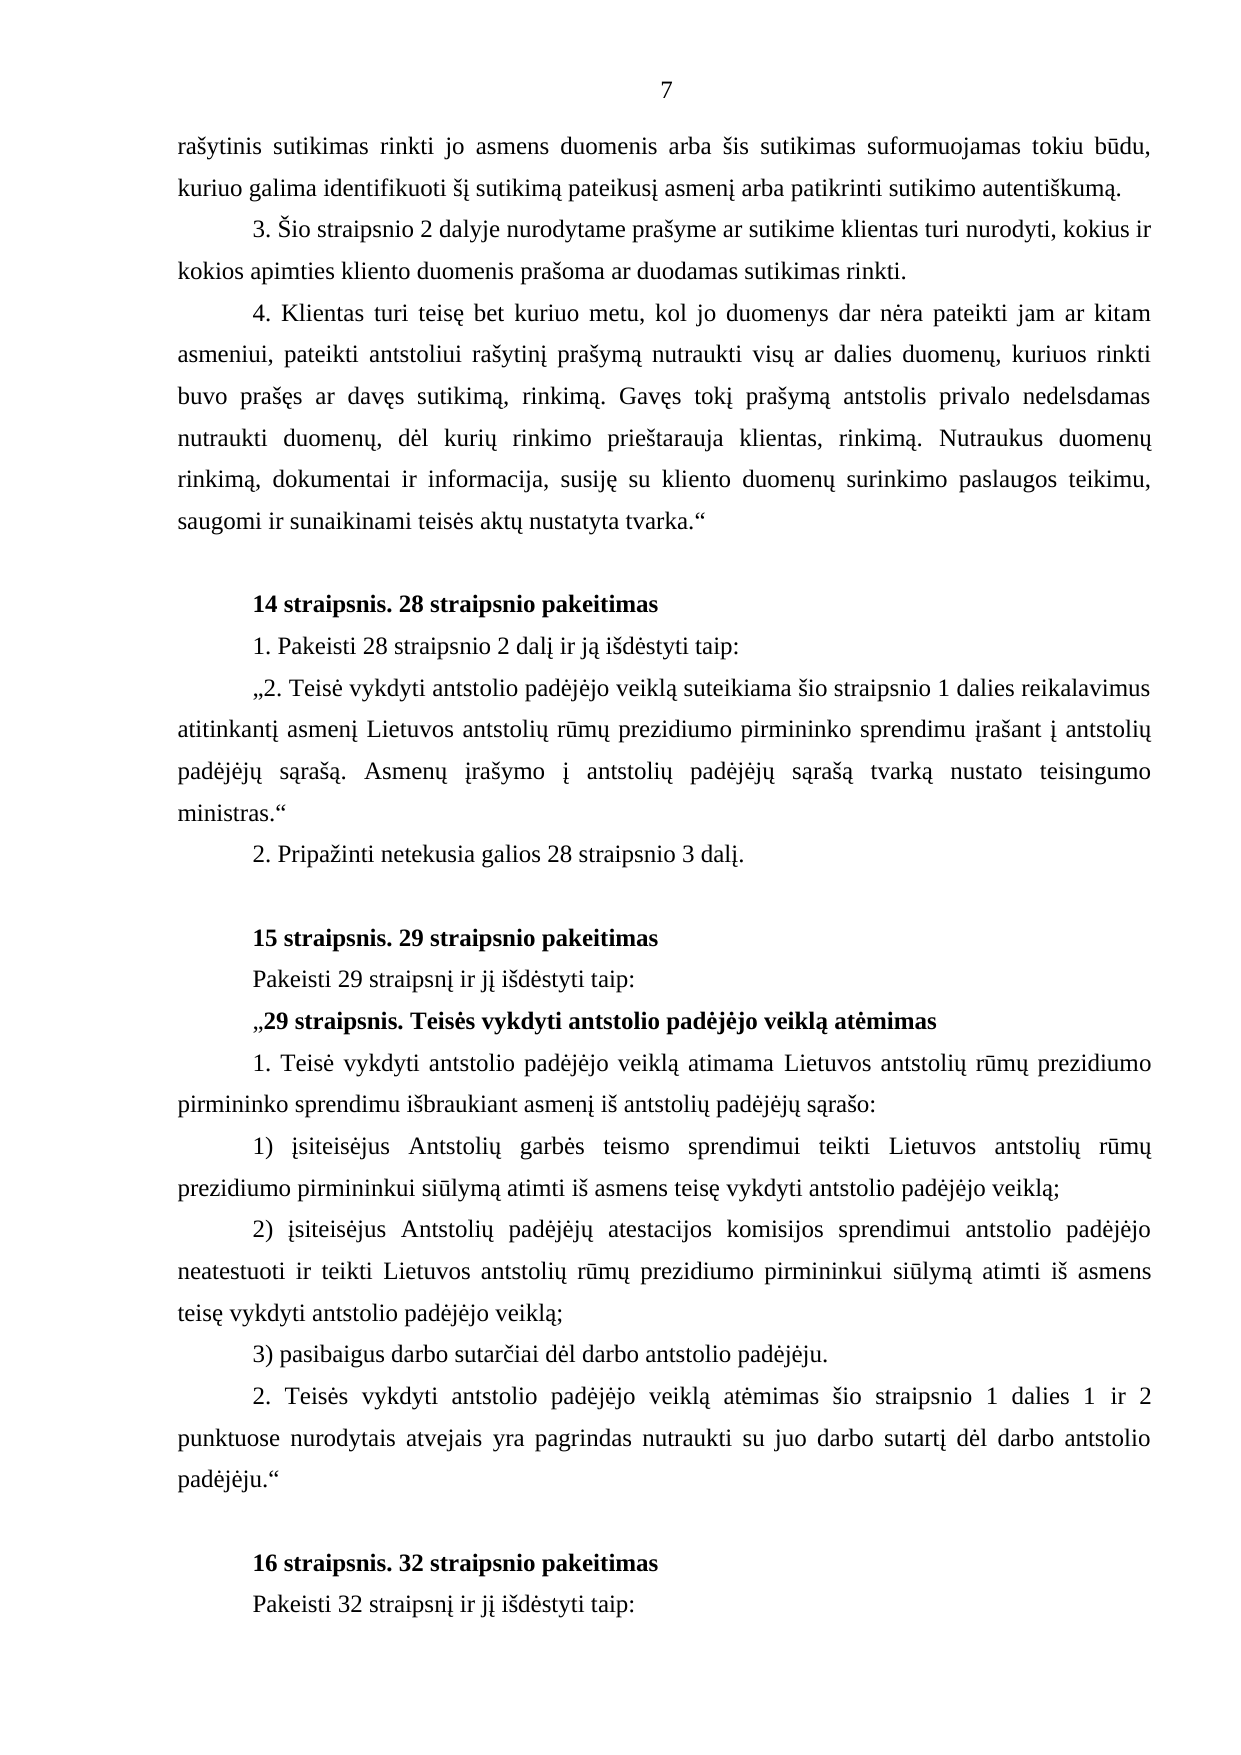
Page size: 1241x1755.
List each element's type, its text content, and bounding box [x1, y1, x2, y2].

text rašytinis sutikimas rinkti jo asmens duomenis arba šis sutikimas suformuojamas tokiu būdu, kuriuo galima identifikuoti šį sutikimą pateikusį asmenį arba patikrinti sutikimo autentiškumą. [177, 118, 1152, 201]
text 1. Pakeisti 28 straipsnio 2 dalį ir ją išdėstyti taip: [177, 618, 1152, 660]
text „2. Teisė vykdyti antstolio padėjėjo veiklą suteikiama šio straipsnio 1 dalies reikalavimus atitinkantį asmenį Lietuvos antstolių rūmų prezidiumo pirmininko sprendimu įrašant į antstolių padėjėjų sąrašą. Asmenų įrašymo į antstolių padėjėjų sąrašą tvarką nustato teisingumo ministras.“ [177, 660, 1152, 826]
text 1) įsiteisėjus Antstolių garbės teismo sprendimui teikti Lietuvos antstolių rūmų prezidiumo pirmininkui siūlymą atimti iš asmens teisę vykdyti antstolio padėjėjo veiklą; [177, 1118, 1152, 1201]
text „29 straipsnis. Teisės vykdyti antstolio padėjėjo veiklą atėmimas [177, 993, 1152, 1035]
text 16 straipsnis. 32 straipsnio pakeitimas [177, 1535, 1152, 1576]
text 2) įsiteisėjus Antstolių padėjėjų atestacijos komisijos sprendimui antstolio padėjėjo neatestuoti ir teikti Lietuvos antstolių rūmų prezidiumo pirmininkui siūlymą atimti iš asmens teisę vykdyti antstolio padėjėjo veiklą; [177, 1201, 1152, 1326]
text 3) pasibaigus darbo sutarčiai dėl darbo antstolio padėjėju. [177, 1326, 1152, 1368]
text 3. Šio straipsnio 2 dalyje nurodytame prašyme ar sutikime klientas turi nurodyti, kokius ir kokios apimties kliento duomenis prašoma ar duodamas sutikimas rinkti. [177, 201, 1152, 285]
text Pakeisti 29 straipsnį ir jį išdėstyti taip: [177, 951, 1152, 993]
text 4. Klientas turi teisę bet kuriuo metu, kol jo duomenys dar nėra pateikti jam ar kitam asmeniui, pateikti antstoliui rašytinį prašymą nutraukti visų ar dalies duomenų, kuriuos rinkti buvo prašęs ar davęs sutikimą, rinkimą. Gavęs tokį prašymą antstolis privalo nedelsdamas nutraukti duomenų, dėl kurių rinkimo prieštarauja klientas, rinkimą. Nutraukus duomenų rinkimą, dokumentai ir informacija, susiję su kliento duomenų surinkimo paslaugos teikimu, saugomi ir sunaikinami teisės aktų nustatyta tvarka.“ [177, 285, 1152, 535]
text Pakeisti 32 straipsnį ir jį išdėstyti taip: [177, 1576, 1152, 1618]
text 2. Teisės vykdyti antstolio padėjėjo veiklą atėmimas šio straipsnio 1 dalies 1 ir 2 punktuose nurodytais atvejais yra pagrindas nutraukti su juo darbo sutartį dėl darbo antstolio padėjėju.“ [177, 1368, 1152, 1493]
text 14 straipsnis. 28 straipsnio pakeitimas [177, 576, 1152, 618]
text 15 straipsnis. 29 straipsnio pakeitimas [177, 910, 1152, 951]
text 2. Pripažinti netekusia galios 28 straipsnio 3 dalį. [177, 826, 1152, 868]
text 1. Teisė vykdyti antstolio padėjėjo veiklą atimama Lietuvos antstolių rūmų prezidiumo pirmininko sprendimu išbraukiant asmenį iš antstolių padėjėjų sąrašo: [177, 1035, 1152, 1118]
